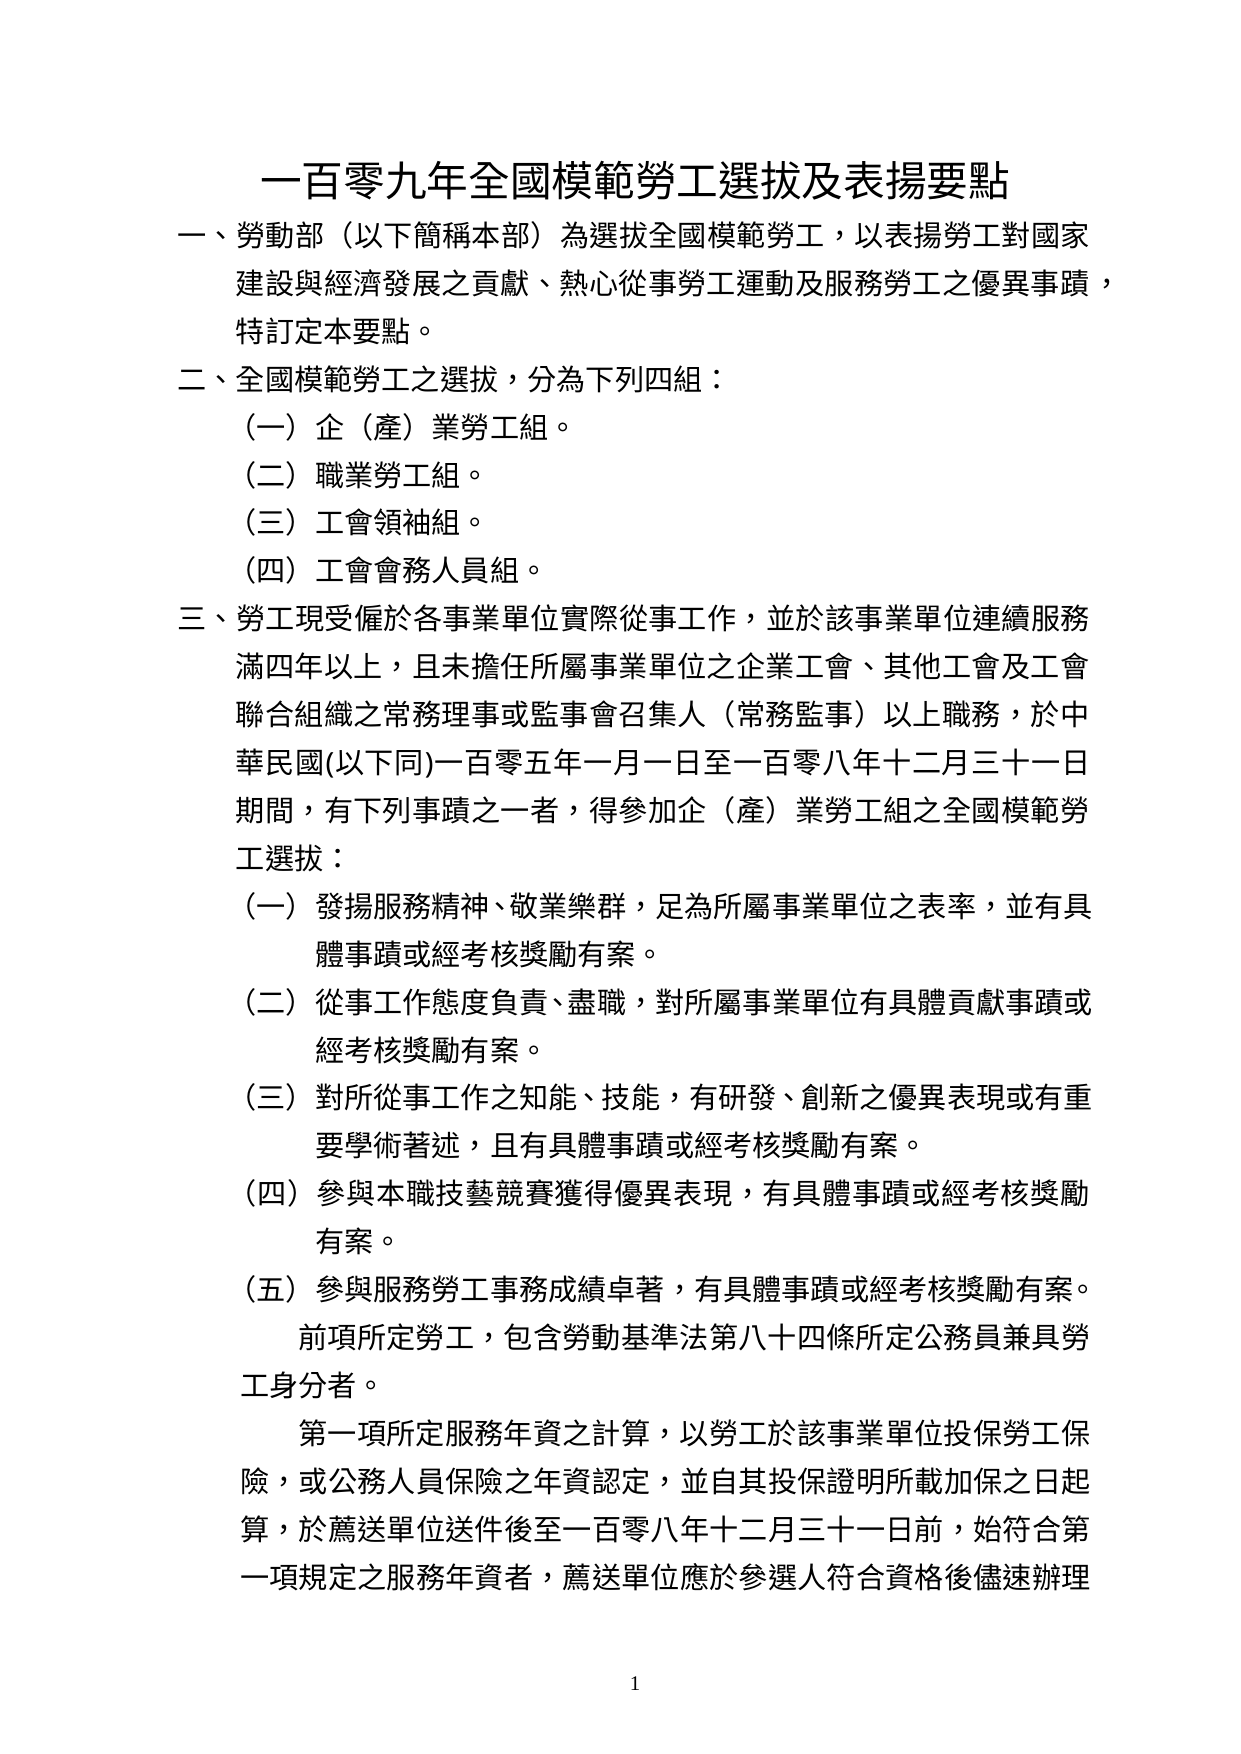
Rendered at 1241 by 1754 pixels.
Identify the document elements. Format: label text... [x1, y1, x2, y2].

text （一）發揚服務精神、敬業樂群，足為所屬事業單位之表率，並有具體事蹟或經考核獎勵有案。 [227, 879, 1092, 975]
text 二、全國模範勞工之選拔，分為下列四組： [177, 352, 1092, 400]
text （一）企（產）業勞工組。 [227, 400, 1092, 448]
text （三）工會領袖組。 [227, 496, 1092, 543]
text 前項所定勞工，包含勞動基準法第八十四條所定公務員兼具勞工身分者。 [240, 1310, 1092, 1406]
text 三、勞工現受僱於各事業單位實際從事工作，並於該事業單位連續服務滿四年以上，且未擔任所屬事業單位之企業工會、其他工會及工會聯合組織之常務理事或監事會召集人（常務監事）以上職務，於中華民國(以下同)一百零五年一月一日至一百零八年十二月三十一日期間，有下列事蹟之一者，得參加企（產）業勞工組之全國模範勞工選拔： [177, 591, 1092, 879]
text （二）從事工作態度負責、盡職，對所屬事業單位有具體貢獻事蹟或經考核獎勵有案。 [227, 975, 1092, 1071]
text （四）參與本職技藝競賽獲得優異表現，有具體事蹟或經考核獎勵有案。 [227, 1166, 1092, 1262]
text 第一項所定服務年資之計算，以勞工於該事業單位投保勞工保險，或公務人員保險之年資認定，並自其投保證明所載加保之日起算，於薦送單位送件後至一百零八年十二月三十一日前，始符合第一項規定之服務年資者，薦送單位應於參選人符合資格後儘速辦理 [240, 1406, 1092, 1598]
text 一百零九年全國模範勞工選拔及表揚要點 [177, 148, 1092, 208]
text （三）對所從事工作之知能、技能，有研發、創新之優異表現或有重要學術著述，且有具體事蹟或經考核獎勵有案。 [227, 1071, 1092, 1166]
text （二）職業勞工組。 [227, 448, 1092, 496]
text （五）參與服務勞工事務成績卓著，有具體事蹟或經考核獎勵有案。 [227, 1262, 1092, 1310]
text 一、勞動部（以下簡稱本部）為選拔全國模範勞工，以表揚勞工對國家建設與經濟發展之貢獻、熱心從事勞工運動及服務勞工之優異事蹟，特訂定本要點。 [177, 208, 1092, 352]
text （四）工會會務人員組。 [227, 543, 1092, 591]
